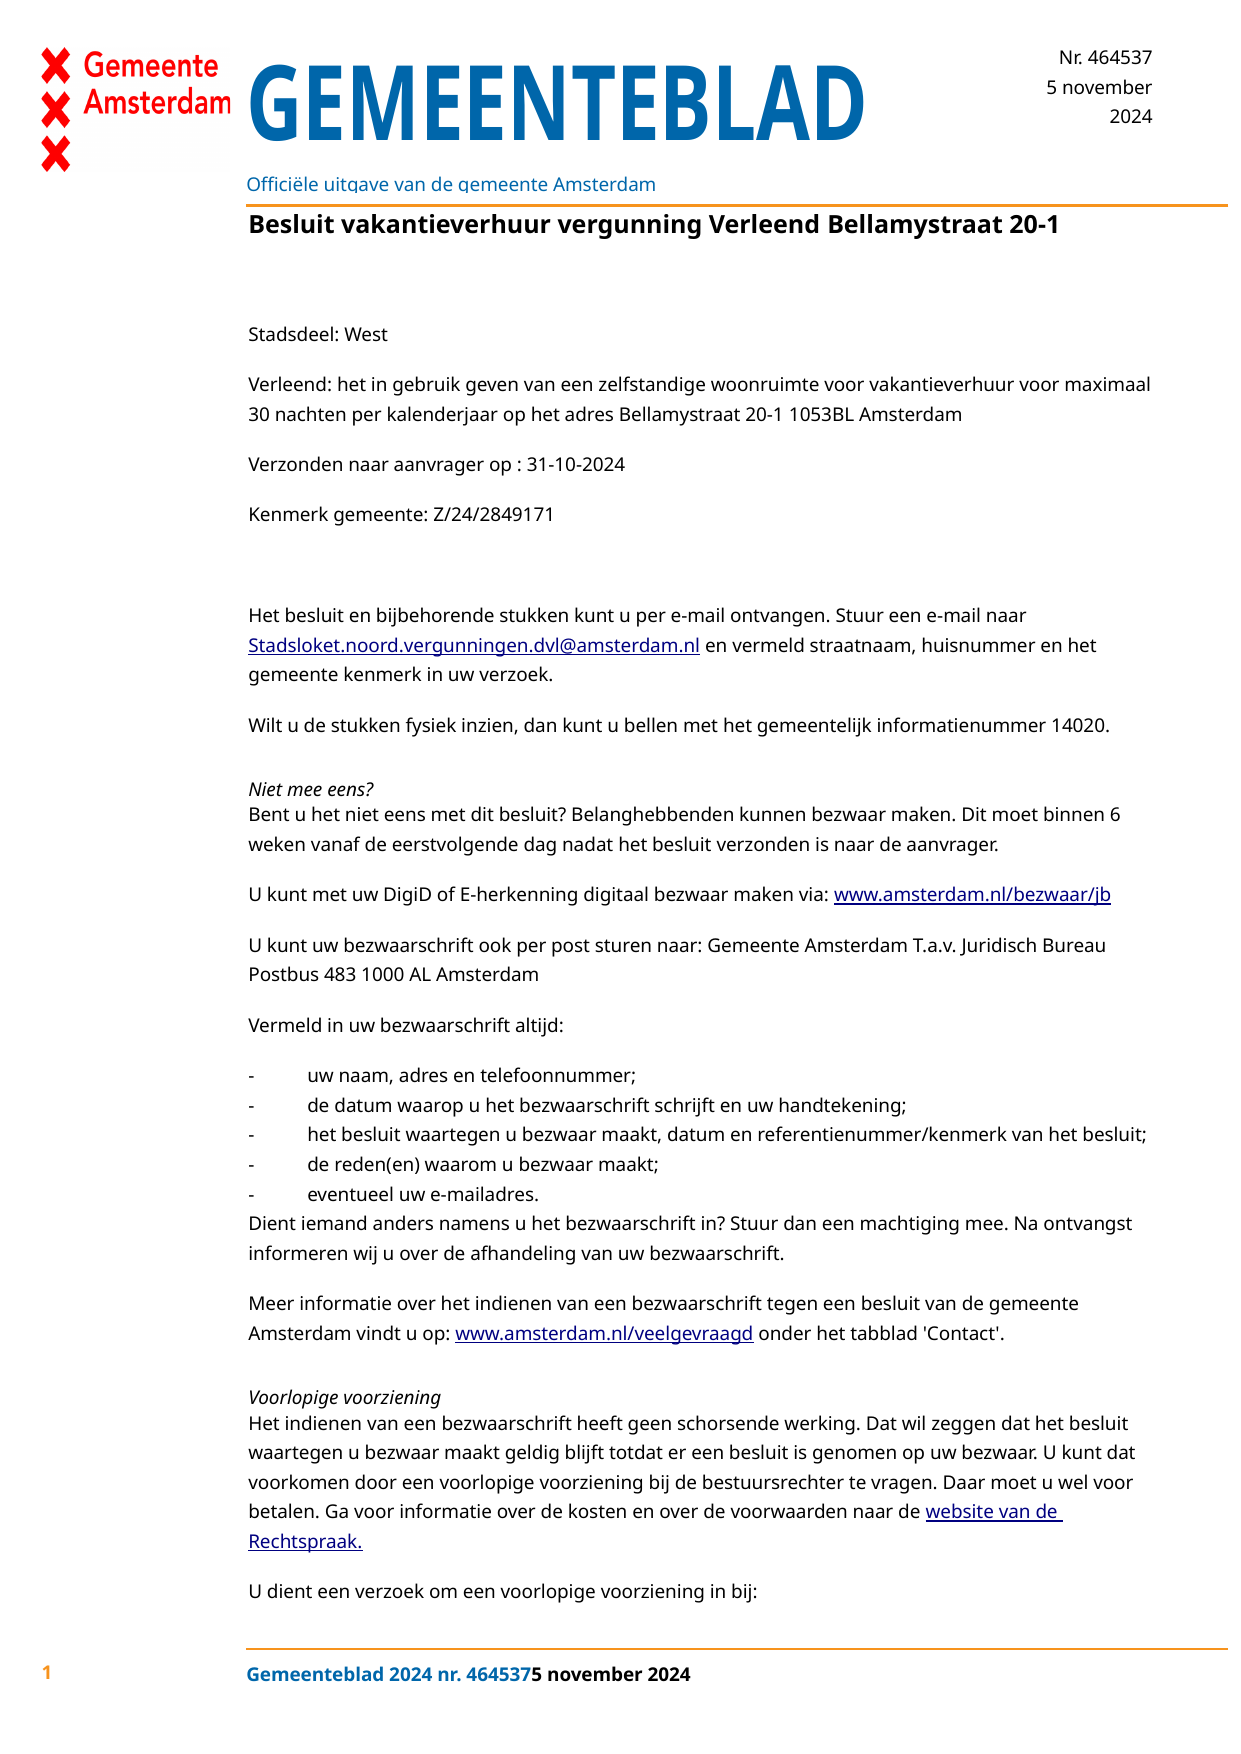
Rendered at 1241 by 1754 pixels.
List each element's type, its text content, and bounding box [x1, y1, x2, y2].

text U kunt uw bezwaarschrift ook per post sturen naar: Gemeente Amsterdam T.a.v. Juridisch Bureau Postbus 483 1000 AL Amsterdam [248, 932, 1152, 987]
text Vermeld in uw bezwaarschrift altijd: [248, 1012, 1152, 1038]
text U dient een verzoek om een voorlopige voorziening in bij: [248, 1578, 1152, 1604]
list eventueel uw e-mailadres. [248, 1181, 1152, 1207]
text Voorlopige voorziening [248, 1384, 1152, 1410]
text Verzonden naar aanvrager op : 31-10-2024 [248, 451, 1152, 477]
text Meer informatie over het indienen van een bezwaarschrift tegen een besluit van de gemeente Amsterdam vindt u op: www.amsterdam.nl/veelgevraagd onder het tabblad 'Contact'. [248, 1290, 1152, 1346]
picture [41, 47, 231, 172]
text Stadsdeel: West [248, 321, 1152, 346]
text Het besluit en bijbehorende stukken kunt u per e-mail ontvangen. Stuur een e-mail naar Stadsloket.noord.vergunningen.dvl@amsterdam.nl en vermeld straatnaam, huisnummer en het gemeente kenmerk in uw verzoek. [248, 602, 1152, 687]
text Wilt u de stukken fysiek inzien, dan kunt u bellen met het gemeentelijk informatienummer 14020. [248, 712, 1152, 738]
text Niet mee eens? [248, 776, 1152, 802]
text Het indienen van een bezwaarschrift heeft geen schorsende werking. Dat wil zeggen dat het besluit waartegen u bezwaar maakt geldig blijft totdat er een besluit is genomen op uw bezwaar. U kunt dat voorkomen door een voorlopige voorziening bij de bestuursrechter te vragen. Daar moet u wel voor betalen. Ga voor informatie over de kosten en over de voorwaarden naar de website van de Rechtspraak. [248, 1410, 1152, 1554]
text Kenmerk gemeente: Z/24/2849171 [248, 502, 1152, 527]
list het besluit waartegen u bezwaar maakt, datum en referentienummer/kenmerk van het besluit; [248, 1122, 1152, 1147]
list uw naam, adres en telefoonnummer; [248, 1062, 1152, 1088]
text Besluit vakantieverhuur vergunning Verleend Bellamystraat 20-1 [248, 207, 1152, 241]
text Dient iemand anders namens u het bezwaarschrift in? Stuur dan een machtiging mee. Na ontvangst informeren wij u over de afhandeling van uw bezwaarschrift. [248, 1210, 1152, 1266]
text Verleend: het in gebruik geven van een zelfstandige woonruimte voor vakantieverhuur voor maximaal 30 nachten per kalenderjaar op het adres Bellamystraat 20-1 1053BL Amsterdam [248, 371, 1152, 426]
list de datum waarop u het bezwaarschrift schrijft en uw handtekening; [248, 1092, 1152, 1118]
list de reden(en) waarom u bezwaar maakt; [248, 1151, 1152, 1177]
text U kunt met uw DigiD of E-herkenning digitaal bezwaar maken via: www.amsterdam.nl/bezwaar/jb [248, 882, 1152, 907]
text Bent u het niet eens met dit besluit? Belanghebbenden kunnen bezwaar maken. Dit moet binnen 6 weken vanaf de eerstvolgende dag nadat het besluit verzonden is naar de aanvrager. [248, 802, 1152, 857]
